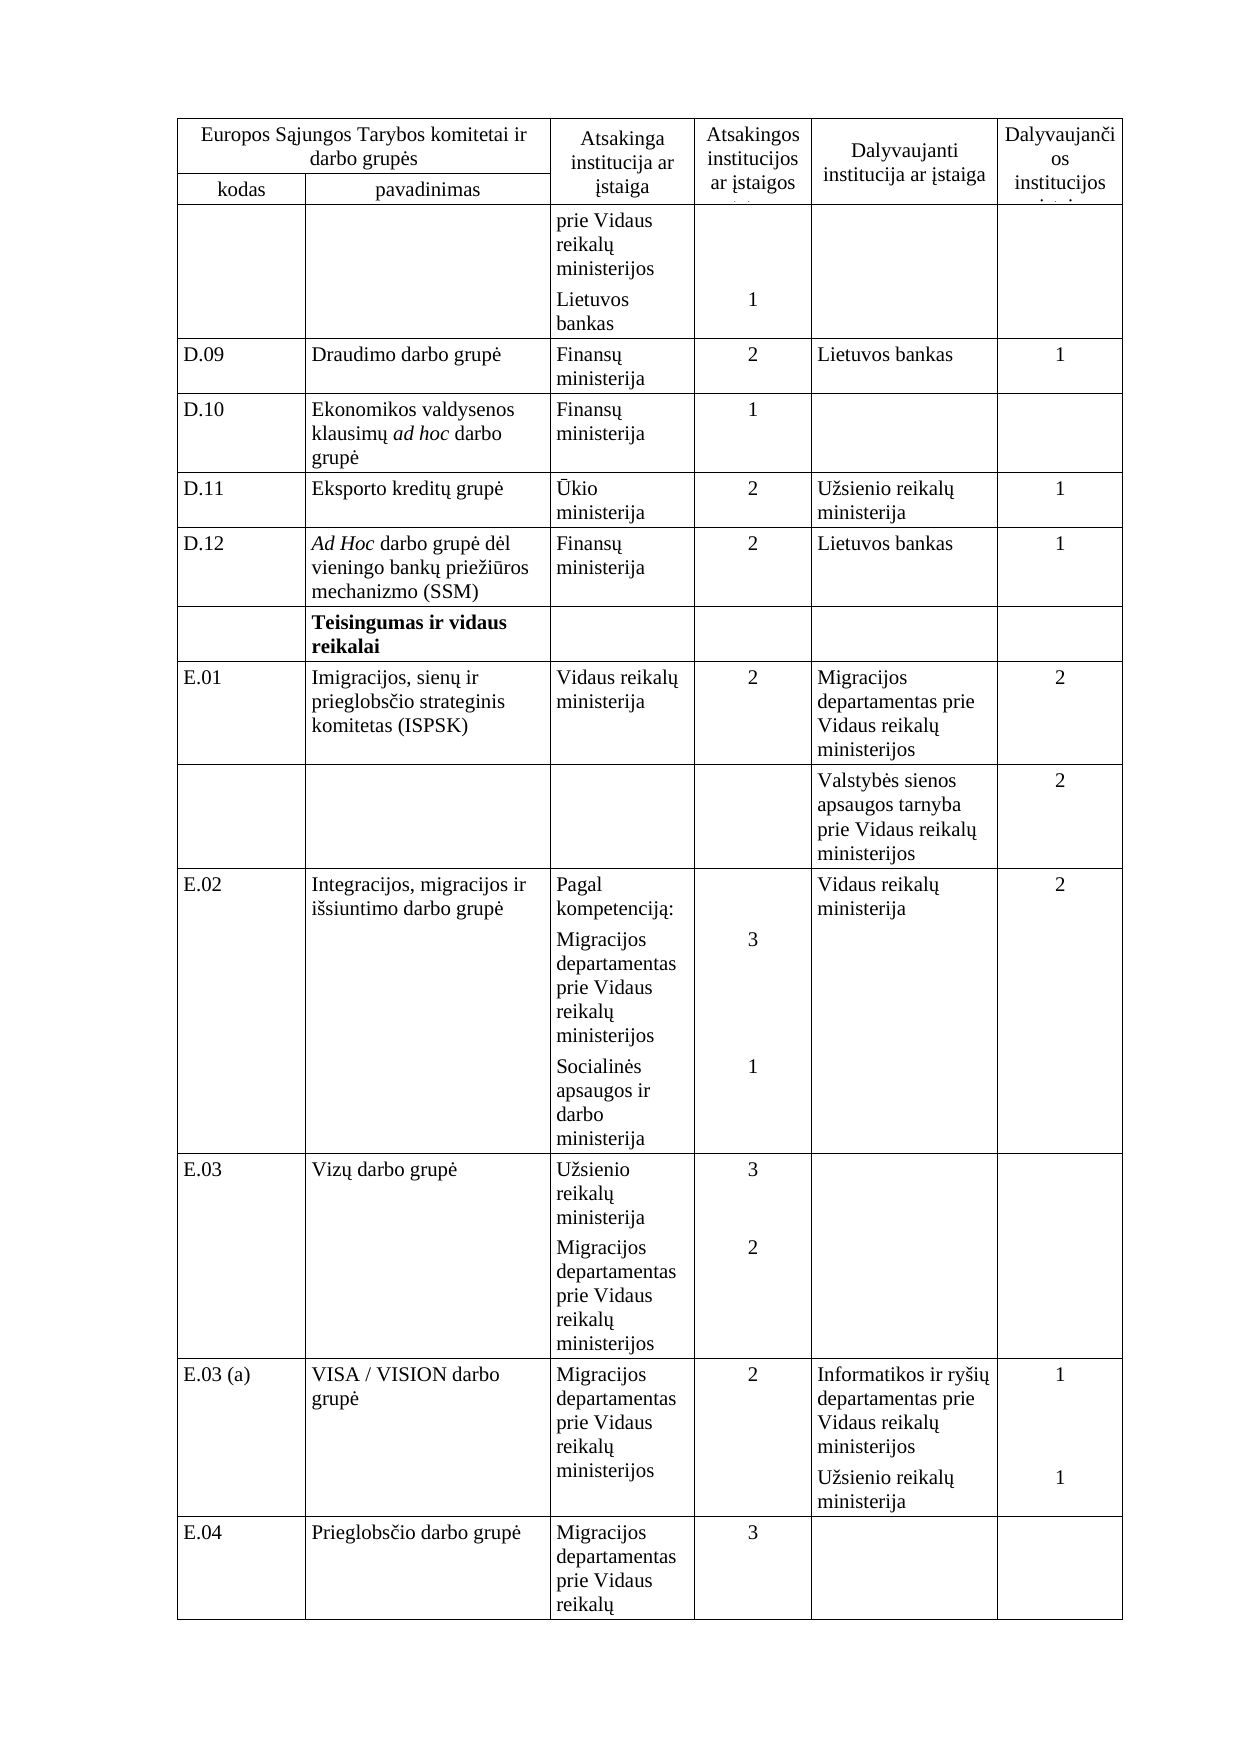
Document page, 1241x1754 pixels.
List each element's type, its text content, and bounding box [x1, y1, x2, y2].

table_cell [178, 607, 305, 661]
table_cell E.03 (a) [178, 1359, 305, 1516]
table_cell Vidaus reikalų ministerija [812, 869, 997, 1153]
table_cell Migracijos departamentas prie Vidaus reikalų ministerijos [551, 1232, 694, 1358]
table_cell Migracijos departamentas prie Vidaus reikalų ministerijos [551, 923, 694, 1050]
table_cell E.04 [178, 1517, 305, 1619]
table_cell 3 [695, 923, 811, 1050]
table_cell [306, 765, 550, 867]
table_cell [812, 1154, 997, 1232]
table_cell [306, 1232, 550, 1358]
table_cell Užsienio reikalų ministerija [551, 1154, 694, 1232]
table_cell Vizų darbo grupė [306, 1154, 550, 1232]
table_cell 2 [998, 765, 1122, 867]
table_cell 2 [695, 473, 811, 527]
table_cell [551, 765, 694, 867]
table_cell [551, 607, 694, 661]
table_cell 1 [998, 205, 1122, 338]
table_cell 1 [695, 394, 811, 472]
table_cell Užsienio reikalų ministerija [812, 1461, 997, 1516]
table_cell D.09 [178, 339, 305, 393]
table_cell pavadinimas [306, 174, 550, 204]
table_cell 1 [998, 528, 1122, 606]
table_cell D.11 [178, 473, 305, 527]
table_cell Ekonomikos valdysenos klausimų ad hoc darbo grupė [306, 394, 550, 472]
table_cell [998, 607, 1122, 661]
table_cell 1 [695, 1050, 811, 1153]
table_header Atsakinga institucija ar įstaiga [551, 119, 694, 204]
table_cell 2 [695, 1232, 811, 1358]
table_header Dalyvaujanti institucija ar įstaiga [812, 119, 997, 204]
table_cell Pagal kompetenciją: [551, 869, 694, 922]
table_cell 2 [695, 339, 811, 393]
table_cell 2 [998, 869, 1122, 1153]
table_cell Finansų ministerija [551, 394, 694, 472]
table_cell Finansų ministerija [551, 528, 694, 606]
table_cell [306, 205, 550, 338]
table_cell Eksporto kreditų grupė [306, 473, 550, 527]
table_cell 2 [695, 662, 811, 764]
table_cell 2 [695, 205, 811, 283]
table_cell 3 [695, 1154, 811, 1232]
table_cell [812, 1517, 997, 1619]
table_cell [998, 1517, 1122, 1619]
table_cell [178, 205, 305, 338]
table_cell Ūkio ministerija [551, 473, 694, 527]
table_cell [812, 205, 997, 338]
table_header Europos Sąjungos Tarybos komitetai ir darbo grupės [178, 119, 550, 173]
table_cell [178, 765, 305, 867]
table_cell prie Vidaus reikalų ministerijos [551, 205, 694, 283]
table_header Dalyvaujančios institucijos ar įstaigos atstovų skaičius [998, 119, 1122, 204]
table_cell [812, 394, 997, 472]
table_cell 2 [695, 528, 811, 606]
table_cell [695, 607, 811, 661]
table_cell Valstybės sienos apsaugos tarnyba prie Vidaus reikalų ministerijos [812, 765, 997, 867]
table_cell 1 [998, 339, 1122, 393]
table_cell [695, 869, 811, 922]
table_cell [695, 765, 811, 867]
table_cell Integracijos, migracijos ir išsiuntimo darbo grupė [306, 869, 550, 1153]
table_cell [812, 1232, 997, 1358]
table_header Atsakingos institucijos ar įstaigos atstovų skaičius [695, 119, 811, 204]
table_cell Informatikos ir ryšių departamentas prie Vidaus reikalų ministerijos [812, 1359, 997, 1461]
table_cell Teisingumas ir vidaus reikalai [306, 607, 550, 661]
table_cell Lietuvos bankas [551, 283, 694, 338]
table_cell Migracijos departamentas prie Vidaus reikalų ministerijos [812, 662, 997, 764]
table_cell [998, 1232, 1122, 1358]
table_cell E.01 [178, 662, 305, 764]
table_cell [812, 607, 997, 661]
table_cell 1 [998, 1359, 1122, 1461]
table_cell 1 [998, 1461, 1122, 1516]
table_cell 1 [998, 473, 1122, 527]
table_cell D.10 [178, 394, 305, 472]
table_cell Vidaus reikalų ministerija [551, 662, 694, 764]
table_cell 3 [695, 1517, 811, 1619]
table_cell [998, 394, 1122, 472]
table_cell [178, 1232, 305, 1358]
table_cell Finansų ministerija [551, 339, 694, 393]
table_cell D.12 [178, 528, 305, 606]
table_cell Ad Hoc darbo grupė dėl vieningo bankų priežiūros mechanizmo (SSM) [306, 528, 550, 606]
table_cell VISA / VISION darbo grupė [306, 1359, 550, 1516]
table_cell 2 [998, 662, 1122, 764]
table_cell Lietuvos bankas [812, 339, 997, 393]
table_cell E.02 [178, 869, 305, 1153]
table_cell kodas [178, 174, 305, 204]
table_cell 1 [695, 283, 811, 338]
table_cell 2 [695, 1359, 811, 1516]
table_cell Imigracijos, sienų ir prieglobsčio strateginis komitetas (ISPSK) [306, 662, 550, 764]
table_cell Draudimo darbo grupė [306, 339, 550, 393]
table_cell Migracijos departamentas prie Vidaus reikalų [551, 1517, 694, 1619]
table_cell E.03 [178, 1154, 305, 1232]
table_cell Prieglobsčio darbo grupė [306, 1517, 550, 1619]
table_cell Socialinės apsaugos ir darbo ministerija [551, 1050, 694, 1153]
table_cell Migracijos departamentas prie Vidaus reikalų ministerijos [551, 1359, 694, 1516]
table_cell [998, 1154, 1122, 1232]
table_cell Užsienio reikalų ministerija [812, 473, 997, 527]
table_cell Lietuvos bankas [812, 528, 997, 606]
